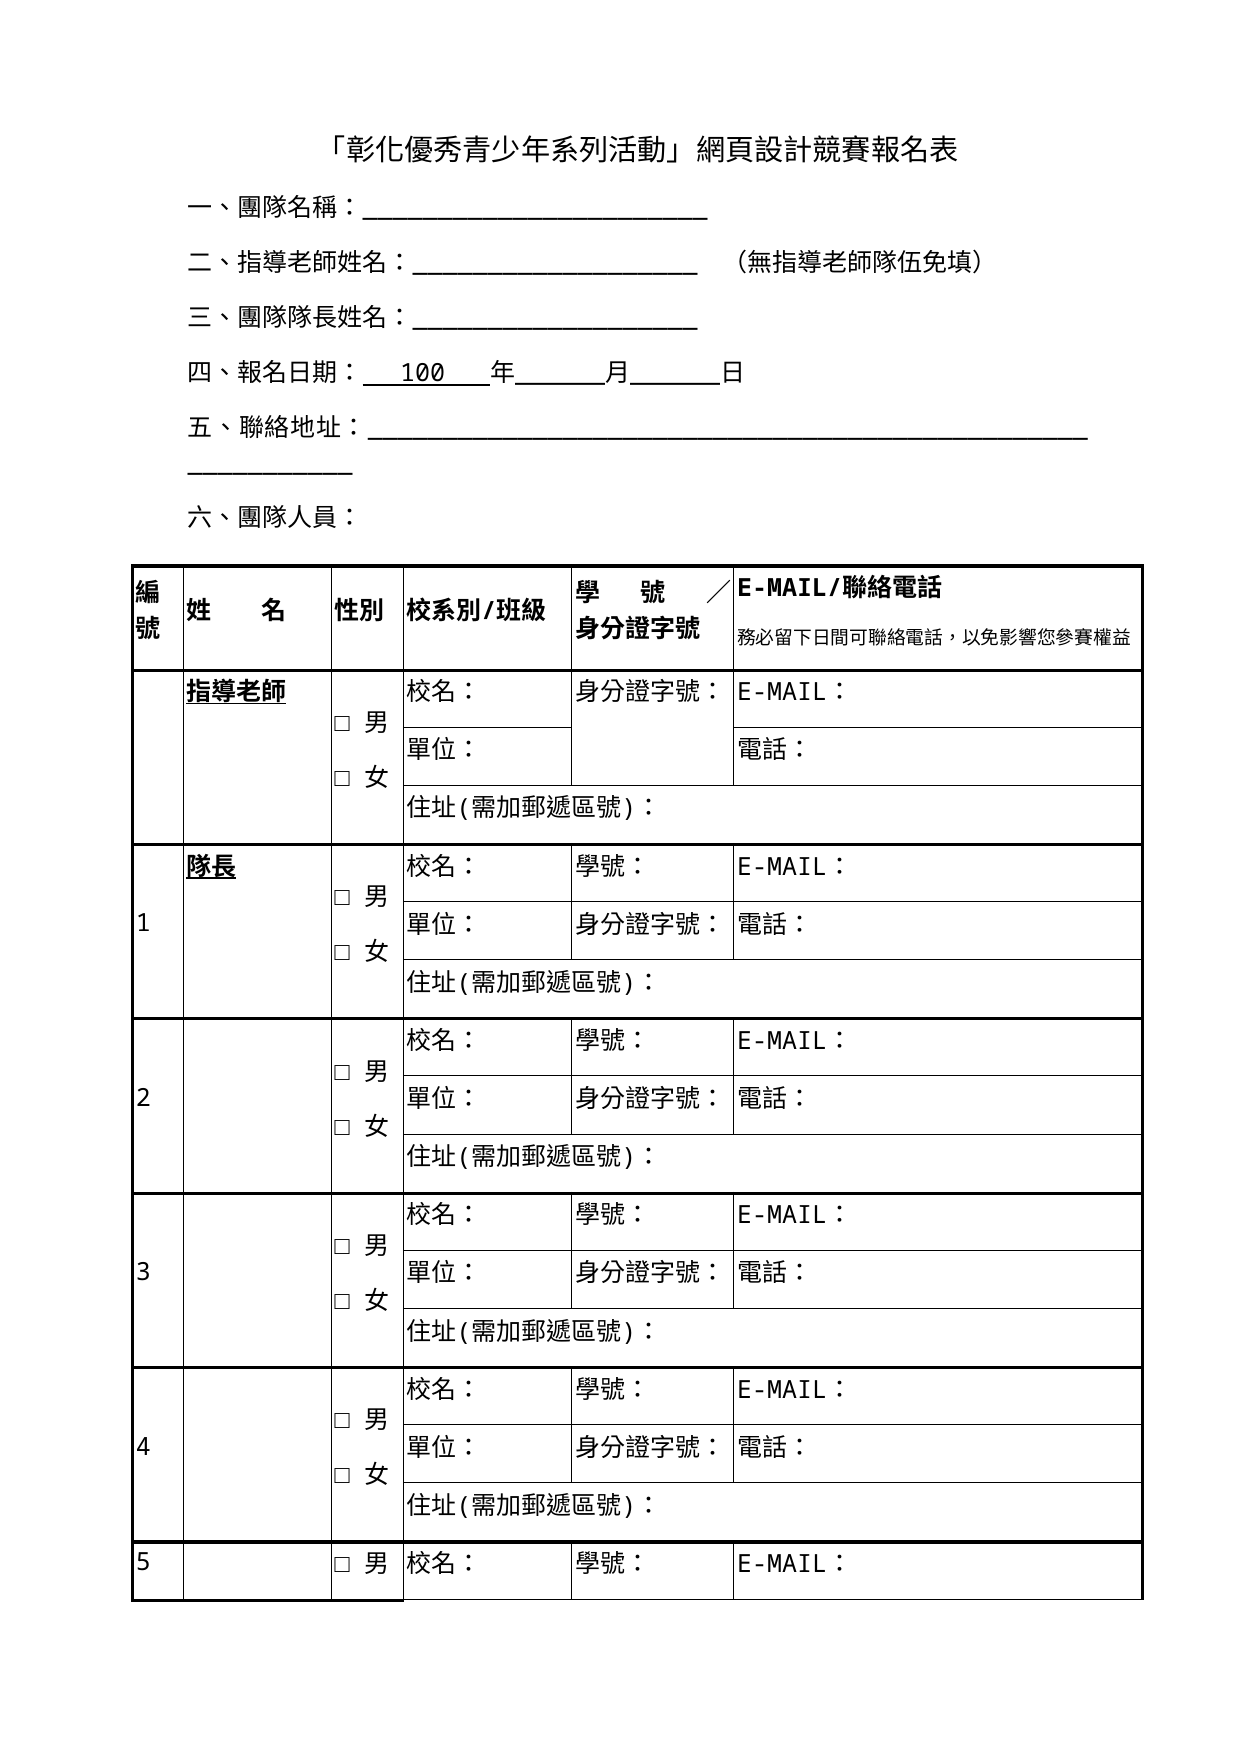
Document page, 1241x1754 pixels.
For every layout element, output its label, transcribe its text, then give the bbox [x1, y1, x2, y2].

table_header 編號 [134, 568, 183, 668]
text 四、報名日期： 100 年______月______日 [187, 353, 1087, 389]
table_header 校系別/班級 [404, 568, 571, 668]
table_cell E-MAIL： [734, 672, 1141, 727]
table_cell 電話： [734, 1076, 1141, 1133]
text 「彰化優秀青少年系列活動」網頁設計競賽報名表 [187, 127, 1087, 169]
table_cell □ 男 [332, 1544, 403, 1598]
table_cell 單位： [404, 1076, 571, 1133]
table_cell 電話： [734, 1425, 1141, 1482]
table_cell 隊長 [184, 846, 331, 1017]
table_cell [134, 672, 183, 843]
table_header 學號／ 身分證字號 [572, 568, 733, 668]
table_cell 校名： [404, 846, 571, 901]
text 六、團隊人員： [187, 497, 1087, 533]
table_cell 學號： [572, 1369, 733, 1424]
table_cell 電話： [734, 1251, 1141, 1308]
table_cell E-MAIL： [734, 1544, 1141, 1598]
table_cell 3 [134, 1195, 183, 1366]
table_cell 身分證字號： [572, 902, 733, 959]
table_cell [184, 1369, 331, 1540]
table_cell 學號： [572, 1020, 733, 1075]
table_cell □ 男 □ 女 [332, 672, 403, 843]
table_cell 單位： [404, 728, 571, 785]
table_cell 校名： [404, 1544, 571, 1598]
table_cell E-MAIL： [734, 1195, 1141, 1250]
table_cell □ 男 □ 女 [332, 846, 403, 1017]
table_cell 學號： [572, 1544, 733, 1598]
table_cell □ 男 □ 女 [332, 1369, 403, 1540]
table_cell 住址(需加郵遞區號)： [404, 1135, 1141, 1192]
table_cell 校名： [404, 1369, 571, 1424]
table_cell 單位： [404, 1251, 571, 1308]
table_cell 身分證字號： [572, 1425, 733, 1482]
table_cell [184, 1544, 331, 1598]
table_cell □ 男 □ 女 [332, 1195, 403, 1366]
table_cell 住址(需加郵遞區號)： [404, 1309, 1141, 1366]
table_cell 住址(需加郵遞區號)： [404, 786, 1141, 843]
table_cell E-MAIL： [734, 846, 1141, 901]
text 一、團隊名稱：_______________________ [187, 188, 1087, 224]
text 五、聯絡地址：___________________________________________________________ [187, 408, 1087, 478]
table_cell 校名： [404, 672, 571, 727]
table_cell 校名： [404, 1195, 571, 1250]
table_cell 住址(需加郵遞區號)： [404, 1483, 1141, 1540]
table_cell 住址(需加郵遞區號)： [404, 960, 1141, 1017]
table_cell 校名： [404, 1020, 571, 1075]
table_cell [184, 1020, 331, 1192]
table_cell 2 [134, 1020, 183, 1192]
table_cell [184, 1195, 331, 1366]
table_header E-MAIL/聯絡電話 務必留下日間可聯絡電話，以免影響您參賽權益 [734, 568, 1141, 668]
table_cell E-MAIL： [734, 1369, 1141, 1424]
table_cell 5 [134, 1544, 183, 1598]
table_cell □ 男 □ 女 [332, 1020, 403, 1192]
text 二、指導老師姓名：___________________ （無指導老師隊伍免填） [187, 243, 1087, 279]
table_cell 身分證字號： [572, 672, 733, 785]
table_cell 電話： [734, 902, 1141, 959]
table_cell 電話： [734, 728, 1141, 785]
table_cell 身分證字號： [572, 1251, 733, 1308]
table_cell 學號： [572, 1195, 733, 1250]
text 三、團隊隊長姓名：___________________ [187, 298, 1087, 334]
table_cell 學號： [572, 846, 733, 901]
table_cell 單位： [404, 902, 571, 959]
table_cell 1 [134, 846, 183, 1017]
table_cell 單位： [404, 1425, 571, 1482]
table_cell 4 [134, 1369, 183, 1540]
table_header 姓 名 [184, 568, 331, 668]
table_header 性別 [332, 568, 403, 668]
table_cell 身分證字號： [572, 1076, 733, 1133]
table_cell 指導老師 [184, 672, 331, 843]
table_cell E-MAIL： [734, 1020, 1141, 1075]
